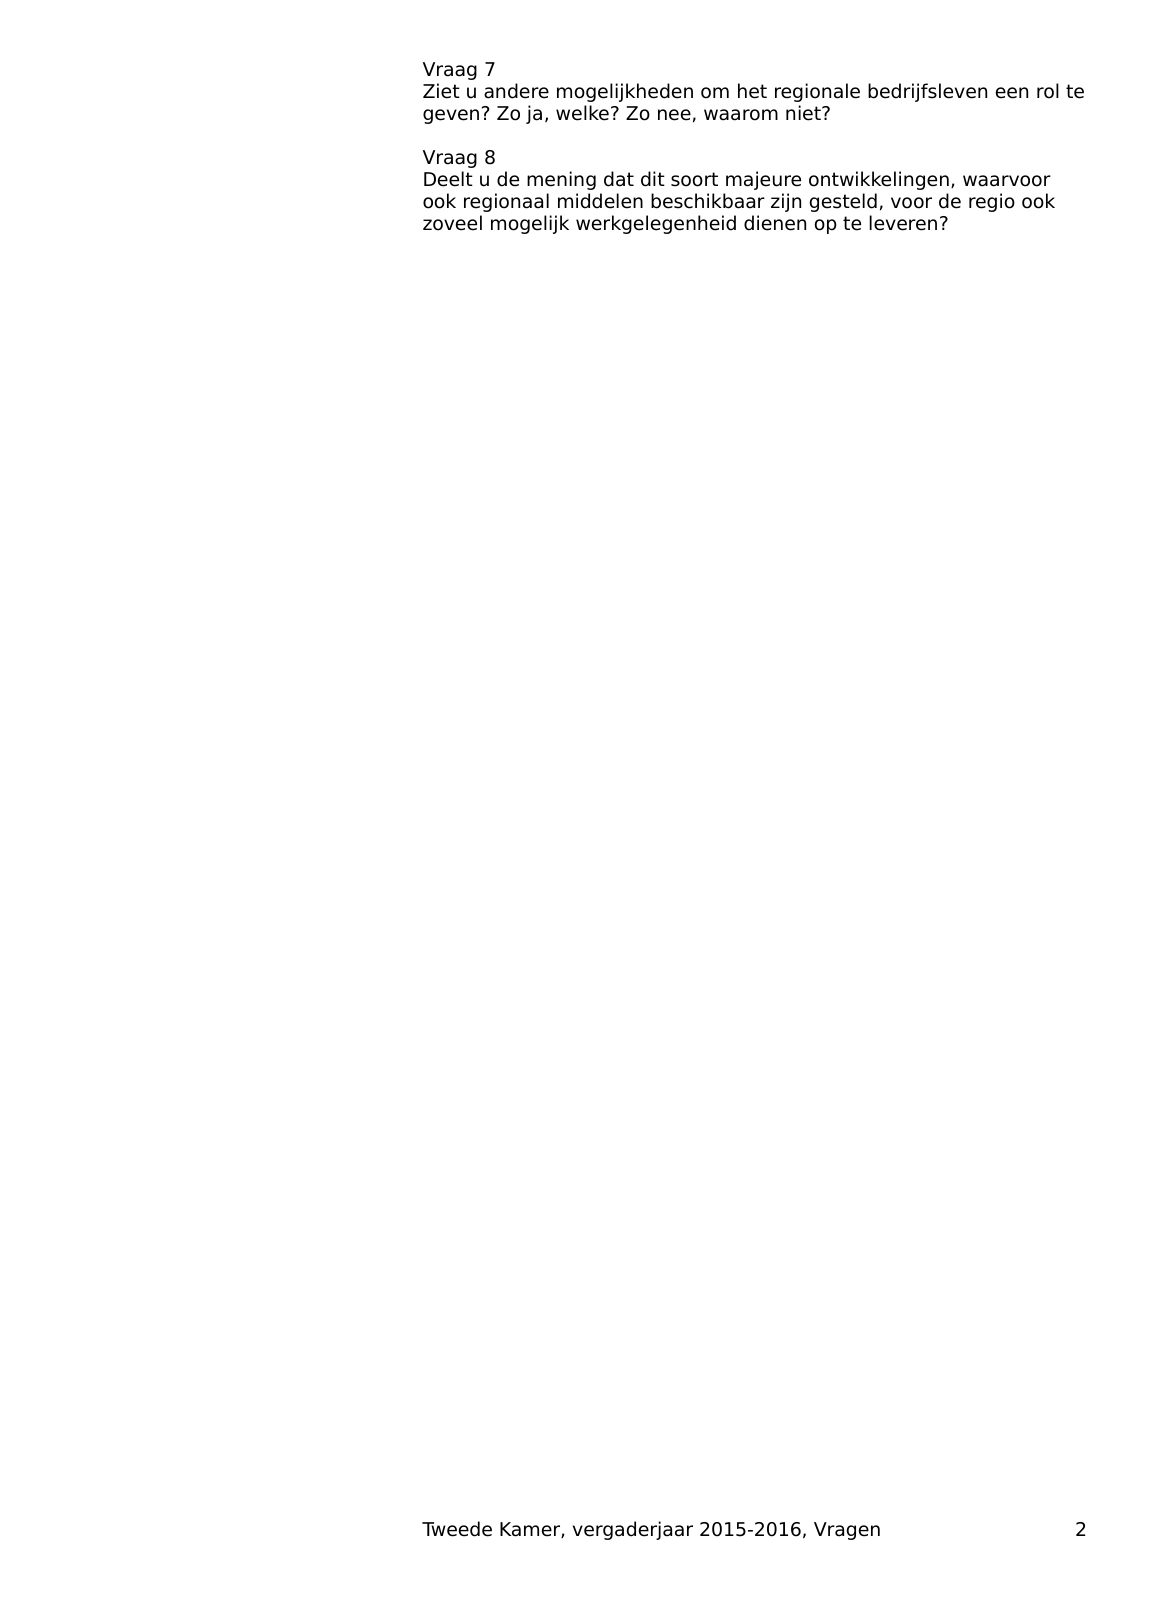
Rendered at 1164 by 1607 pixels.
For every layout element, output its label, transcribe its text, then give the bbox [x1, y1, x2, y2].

text Vraag 8 [422, 147, 1087, 169]
text Vraag 7 [422, 59, 1087, 81]
text Ziet u andere mogelijkheden om het regionale bedrijfsleven een rol te geven? Zo ja, welke? Zo nee, waarom niet? [422, 81, 1087, 125]
text Deelt u de mening dat dit soort majeure ontwikkelingen, waarvoor ook regionaal middelen beschikbaar zijn gesteld, voor de regio ook zoveel mogelijk werkgelegenheid dienen op te leveren? [422, 169, 1087, 235]
